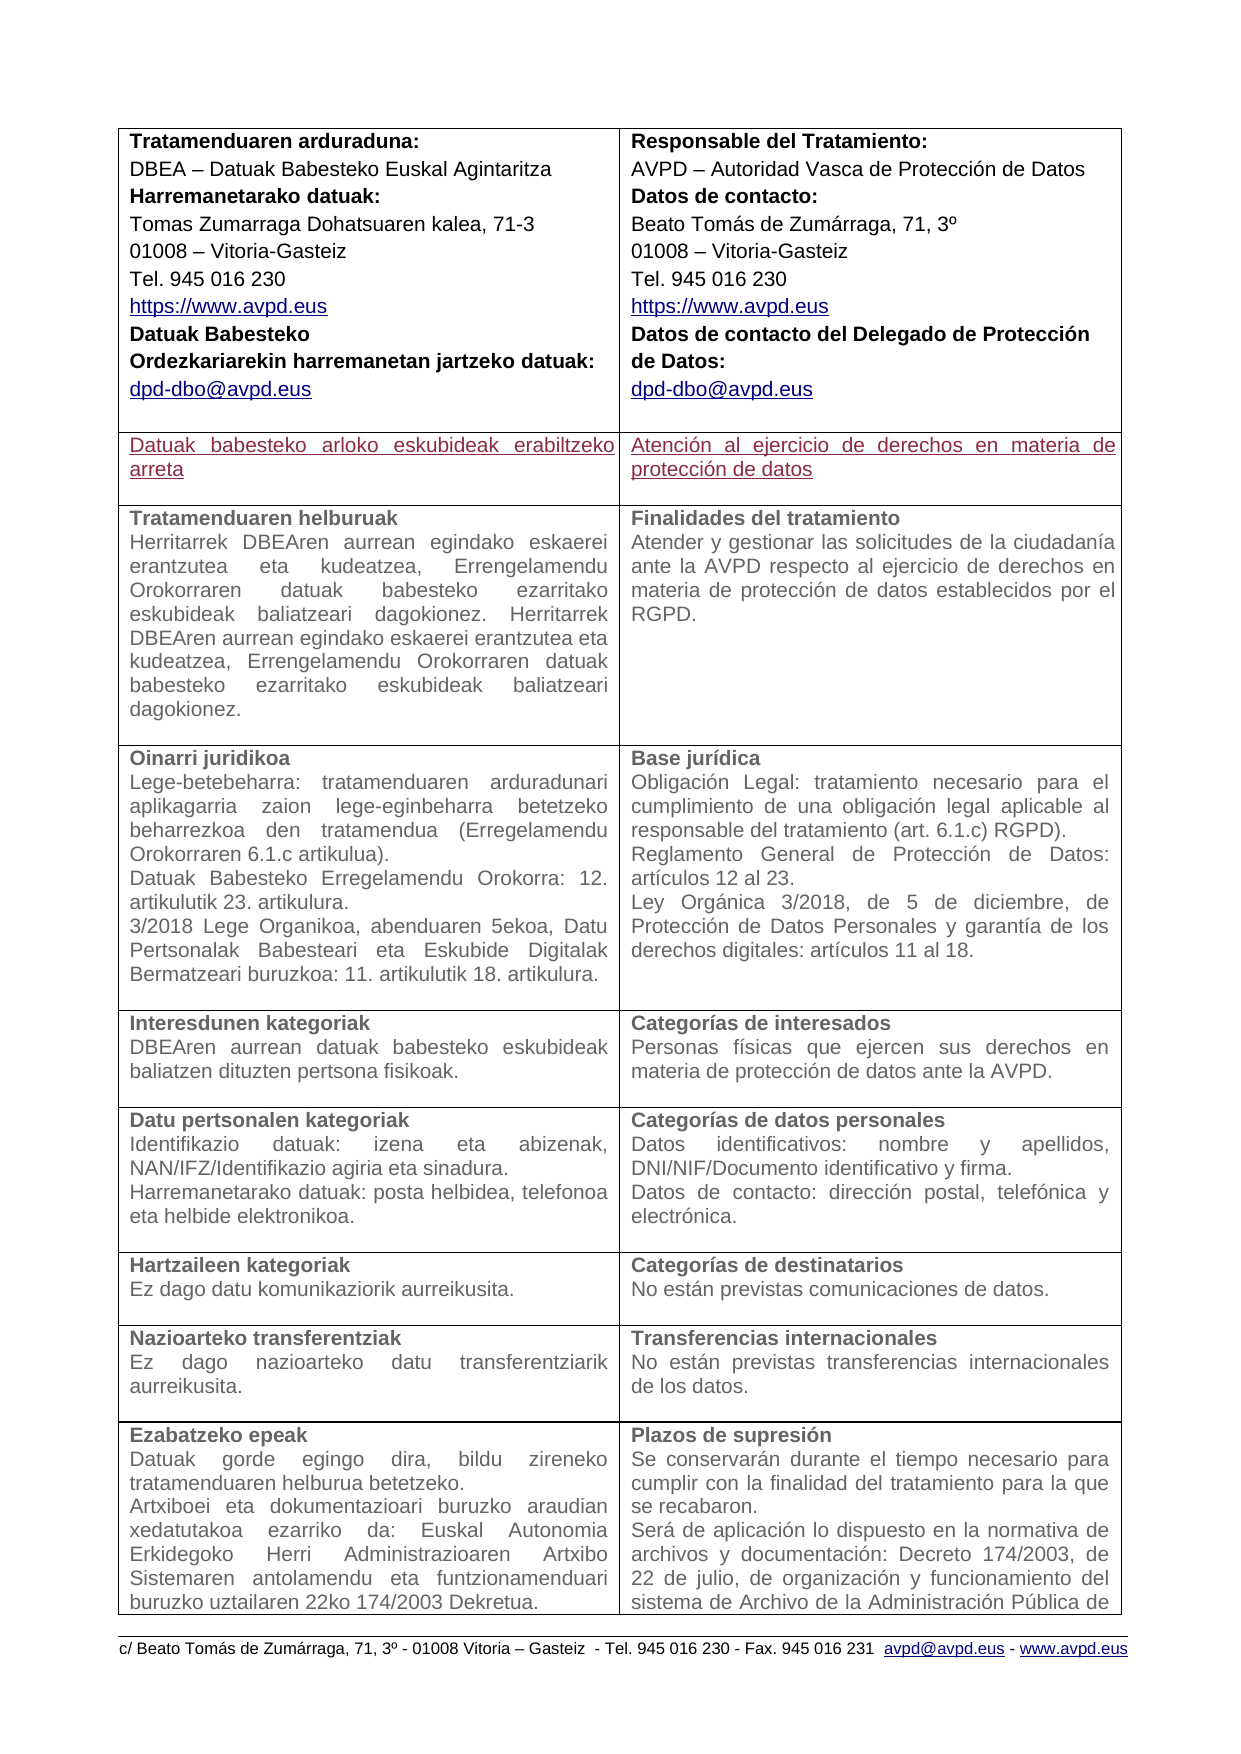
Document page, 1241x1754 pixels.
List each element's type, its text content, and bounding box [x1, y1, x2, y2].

table_cell Transferencias internacionales No están previstas transferencias internacionales de los datos. [620, 1326, 1121, 1421]
table_cell Tratamenduaren helburuak Herritarrek DBEAren aurrean egindako eskaerei erantzutea eta kudeatzea, Errengelamendu Orokorraren datuak babesteko ezarritako eskubideak baliatzeari dagokionez. Herritarrek DBEAren aurrean egindako eskaerei erantzutea eta kudeatzea, Errengelamendu Orokorraren datuak babesteko ezarritako eskubideak baliatzeari dagokionez. [119, 506, 619, 745]
table_cell Atención al ejercicio de derechos en materia de protección de datos [620, 433, 1121, 504]
table_cell Finalidades del tratamiento Atender y gestionar las solicitudes de la ciudadanía ante la AVPD respecto al ejercicio de derechos en materia de protección de datos establecidos por el RGPD. [620, 506, 1121, 745]
table_cell Base jurídica Obligación Legal: tratamiento necesario para el cumplimiento de una obligación legal aplicable al responsable del tratamiento (art. 6.1.c) RGPD). Reglamento General de Protección de Datos: artículos 12 al 23. Ley Orgánica 3/2018, de 5 de diciembre, de Protección de Datos Personales y garantía de los derechos digitales: artículos 11 al 18. [620, 746, 1121, 1010]
table_header Responsable del Tratamiento: AVPD – Autoridad Vasca de Protección de Datos Datos de contacto: Beato Tomás de Zumárraga, 71, 3º 01008 – Vitoria-Gasteiz Tel. 945 016 230 https://www.avpd.eus Datos de contacto del Delegado de Protección de Datos: dpd-dbo@avpd.eus [620, 129, 1121, 432]
table_cell Nazioarteko transferentziak Ez dago nazioarteko datu transferentziarik aurreikusita. [119, 1326, 619, 1421]
table_cell Hartzaileen kategoriak Ez dago datu komunikaziorik aurreikusita. [119, 1253, 619, 1324]
table_cell Datuak babesteko arloko eskubideak erabiltzeko arreta [119, 433, 619, 504]
table_cell Oinarri juridikoa Lege-betebeharra: tratamenduaren arduradunari aplikagarria zaion lege-eginbeharra betetzeko beharrezkoa den tratamendua (Erregelamendu Orokorraren 6.1.c artikulua). Datuak Babesteko Erregelamendu Orokorra: 12. artikulutik 23. artikulura. 3/2018 Lege Organikoa, abenduaren 5ekoa, Datu Pertsonalak Babesteari eta Eskubide Digitalak Bermatzeari buruzkoa: 11. artikulutik 18. artikulura. [119, 746, 619, 1010]
table_header Tratamenduaren arduraduna: DBEA – Datuak Babesteko Euskal Agintaritza Harremanetarako datuak: Tomas Zumarraga Dohatsuaren kalea, 71-3 01008 – Vitoria-Gasteiz Tel. 945 016 230 https://www.avpd.eus Datuak Babesteko Ordezkariarekin harremanetan jartzeko datuak: dpd-dbo@avpd.eus [119, 129, 619, 432]
table_cell Datu pertsonalen kategoriak Identifikazio datuak: izena eta abizenak, NAN/IFZ/Identifikazio agiria eta sinadura. Harremanetarako datuak: posta helbidea, telefonoa eta helbide elektronikoa. [119, 1108, 619, 1252]
